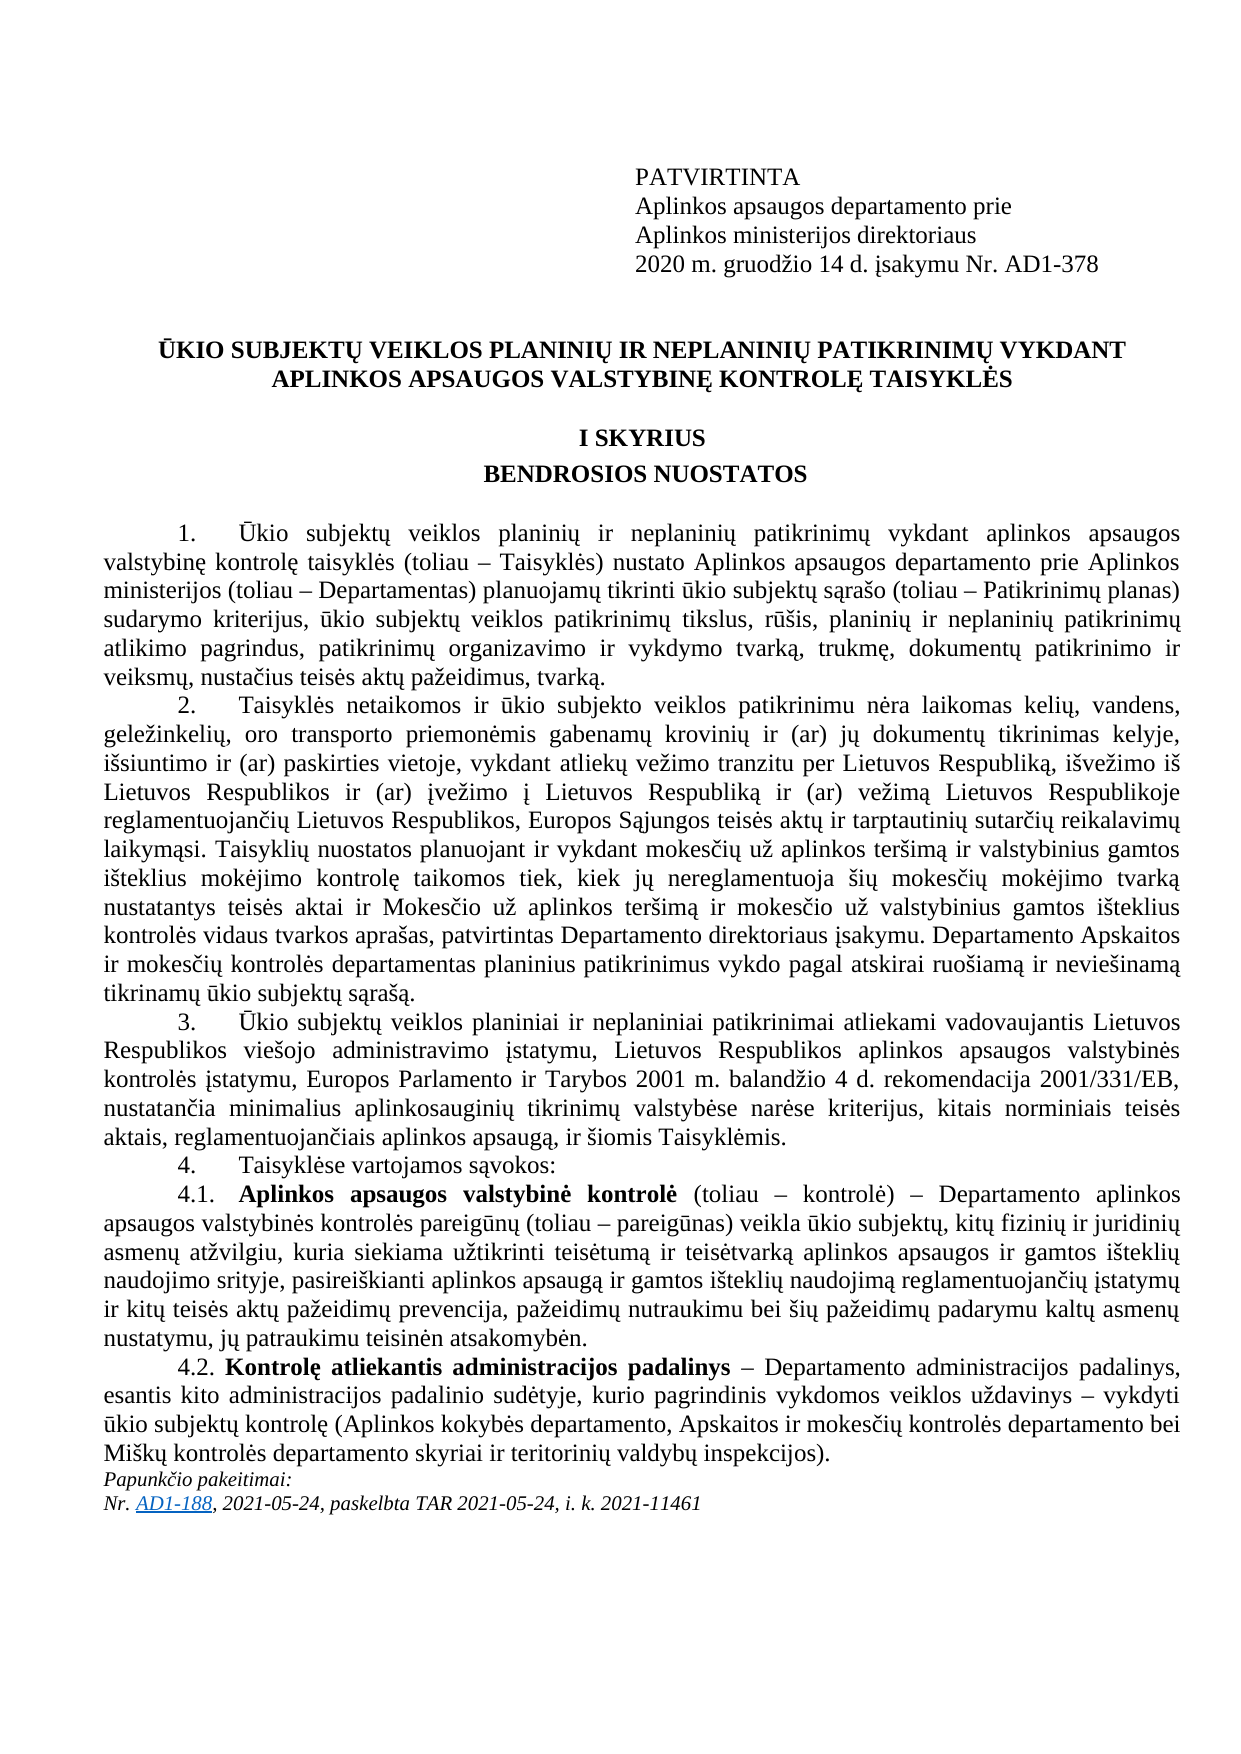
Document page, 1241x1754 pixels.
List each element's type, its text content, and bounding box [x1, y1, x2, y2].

text Nr. AD1-188, 2021-05-24, paskelbta TAR 2021-05-24, i. k. 2021-11461 [103, 1491, 1181, 1515]
text ŪKIO SUBJEKTŲ VEIKLOS PLANINIŲ IR NEPLANINIŲ PATIKRINIMŲ VYKDANT APLINKOS APSAUGOS VALSTYBINĘ KONTROLĘ TAISYKLĖS [103, 335, 1181, 392]
text 4.1. Aplinkos apsaugos valstybinė kontrolė (toliau – kontrolė) – Departamento aplinkos apsaugos valstybinės kontrolės pareigūnų (toliau – pareigūnas) veikla ūkio subjektų, kitų fizinių ir juridinių asmenų atžvilgiu, kuria siekiama užtikrinti teisėtumą ir teisėtvarką aplinkos apsaugos ir gamtos išteklių naudojimo srityje, pasireiškianti aplinkos apsaugą ir gamtos išteklių naudojimą reglamentuojančių įstatymų ir kitų teisės aktų pažeidimų prevencija, pažeidimų nutraukimu bei šių pažeidimų padarymu kaltų asmenų nustatymu, jų patraukimu teisinėn atsakomybėn. [103, 1179, 1181, 1352]
text Aplinkos ministerijos direktoriaus [103, 220, 1181, 249]
text Papunkčio pakeitimai: [103, 1467, 1181, 1491]
subtitle I SKYRIUS [103, 423, 1181, 452]
text 2020 m. gruodžio 14 d. įsakymu Nr. AD1-378 [103, 249, 1181, 277]
text 1. Ūkio subjektų veiklos planinių ir neplaninių patikrinimų vykdant aplinkos apsaugos valstybinę kontrolę taisyklės (toliau – Taisyklės) nustato Aplinkos apsaugos departamento prie Aplinkos ministerijos (toliau – Departamentas) planuojamų tikrinti ūkio subjektų sąrašo (toliau – Patikrinimų planas) sudarymo kriterijus, ūkio subjektų veiklos patikrinimų tikslus, rūšis, planinių ir neplaninių patikrinimų atlikimo pagrindus, patikrinimų organizavimo ir vykdymo tvarką, trukmę, dokumentų patikrinimo ir veiksmų, nustačius teisės aktų pažeidimus, tvarką. [103, 518, 1181, 690]
text 2. Taisyklės netaikomos ir ūkio subjekto veiklos patikrinimu nėra laikomas kelių, vandens, geležinkelių, oro transporto priemonėmis gabenamų krovinių ir (ar) jų dokumentų tikrinimas kelyje, išsiuntimo ir (ar) paskirties vietoje, vykdant atliekų vežimo tranzitu per Lietuvos Respubliką, išvežimo iš Lietuvos Respublikos ir (ar) įvežimo į Lietuvos Respubliką ir (ar) vežimą Lietuvos Respublikoje reglamentuojančių Lietuvos Respublikos, Europos Sąjungos teisės aktų ir tarptautinių sutarčių reikalavimų laikymąsi. Taisyklių nuostatos planuojant ir vykdant mokesčių už aplinkos teršimą ir valstybinius gamtos išteklius mokėjimo kontrolę taikomos tiek, kiek jų nereglamentuoja šių mokesčių mokėjimo tvarką nustatantys teisės aktai ir Mokesčio už aplinkos teršimą ir mokesčio už valstybinius gamtos išteklius kontrolės vidaus tvarkos aprašas, patvirtintas Departamento direktoriaus įsakymu. Departamento Apskaitos ir mokesčių kontrolės departamentas planinius patikrinimus vykdo pagal atskirai ruošiamą ir neviešinamą tikrinamų ūkio subjektų sąrašą. [103, 690, 1181, 1007]
text 3. Ūkio subjektų veiklos planiniai ir neplaniniai patikrinimai atliekami vadovaujantis Lietuvos Respublikos viešojo administravimo įstatymu, Lietuvos Respublikos aplinkos apsaugos valstybinės kontrolės įstatymu, Europos Parlamento ir Tarybos 2001 m. balandžio 4 d. rekomendacija 2001/331/EB, nustatančia minimalius aplinkosauginių tikrinimų valstybėse narėse kriterijus, kitais norminiais teisės aktais, reglamentuojančiais aplinkos apsaugą, ir šiomis Taisyklėmis. [103, 1007, 1181, 1150]
text 4.2. Kontrolę atliekantis administracijos padalinys – Departamento administracijos padalinys, esantis kito administracijos padalinio sudėtyje, kurio pagrindinis vykdomos veiklos uždavinys – vykdyti ūkio subjektų kontrolę (Aplinkos kokybės departamento, Apskaitos ir mokesčių kontrolės departamento bei Miškų kontrolės departamento skyriai ir teritorinių valdybų inspekcijos). [103, 1352, 1181, 1467]
text Aplinkos apsaugos departamento prie [103, 191, 1181, 220]
text 4. Taisyklėse vartojamos sąvokos: [103, 1150, 1181, 1179]
text PATVIRTINTA [103, 162, 1181, 191]
subtitle BENDROSIOS NUOSTATOS [103, 459, 1181, 487]
